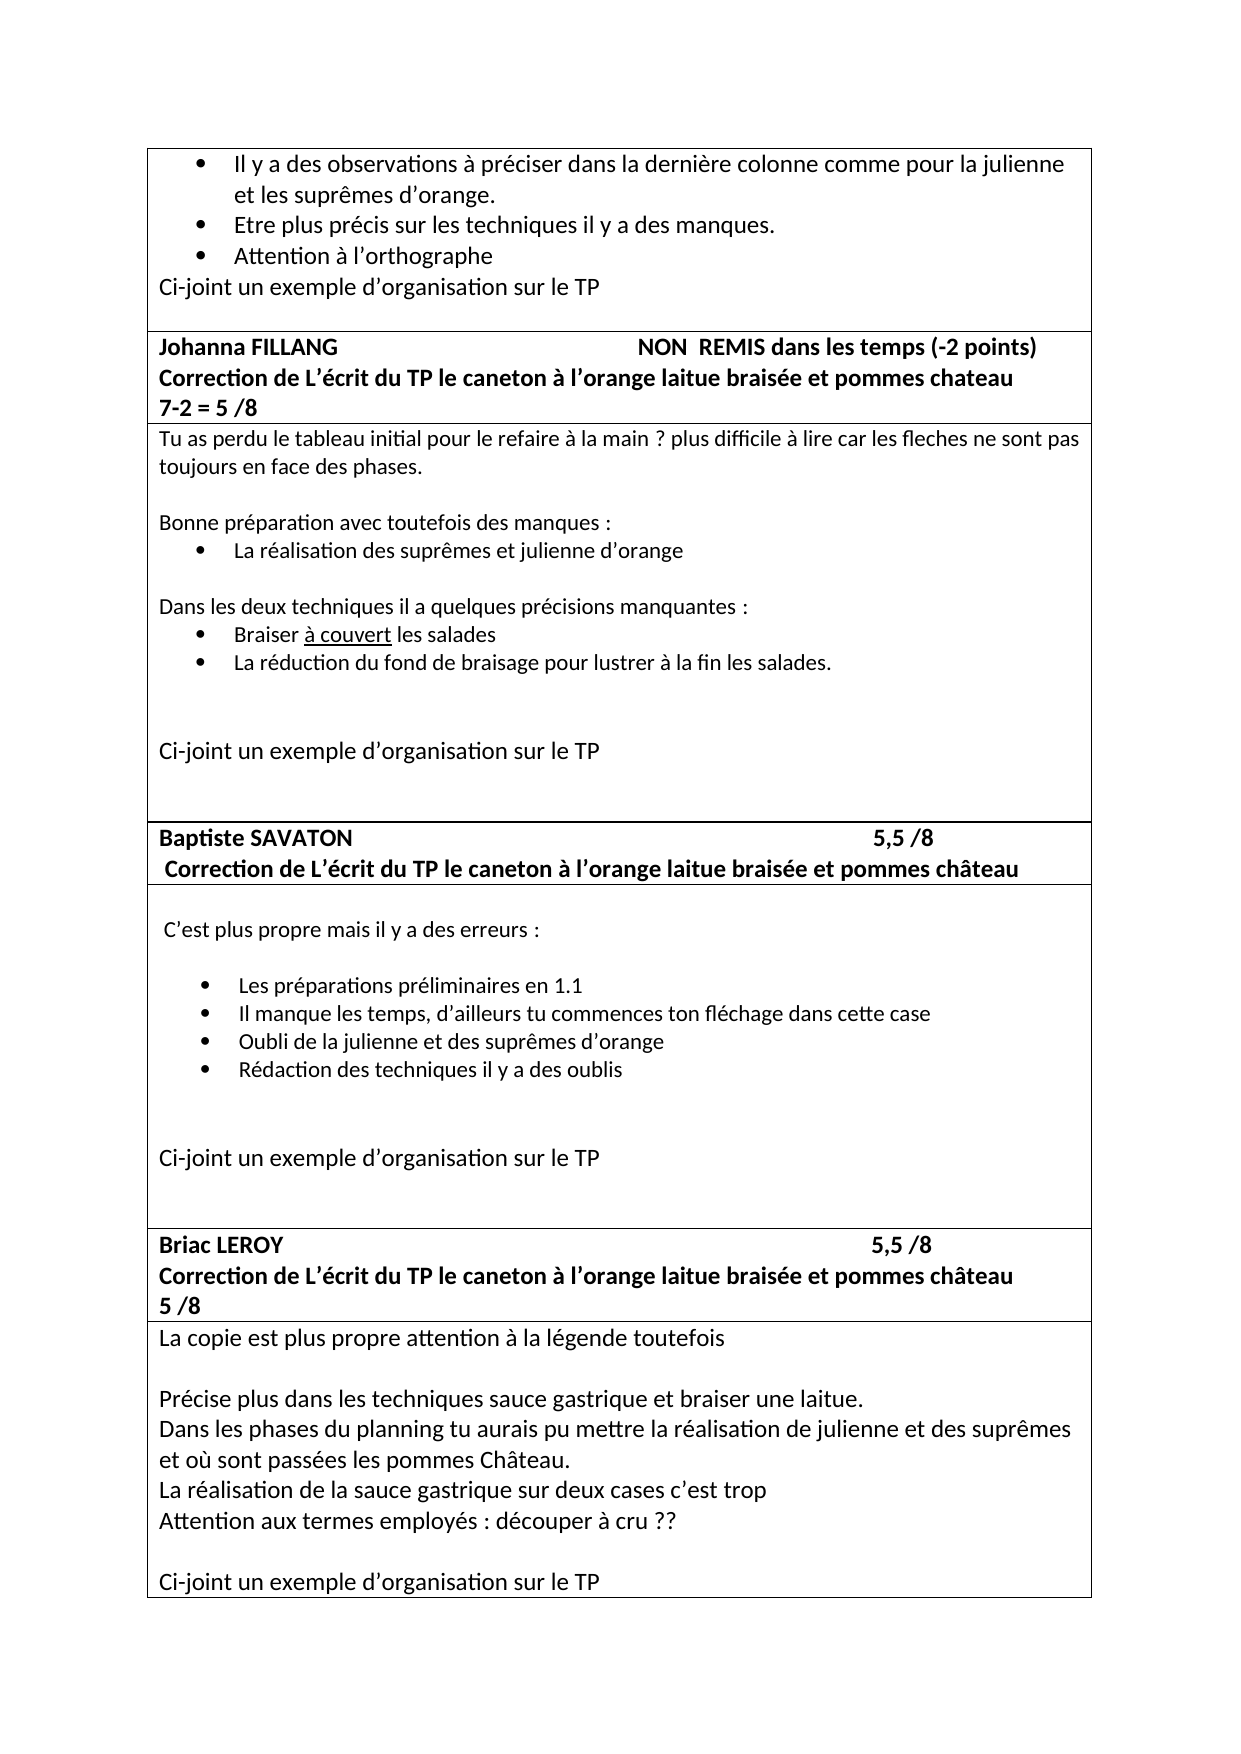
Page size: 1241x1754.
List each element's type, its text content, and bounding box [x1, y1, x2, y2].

table_cell C’est plus propre mais il y a des erreurs : Les préparations préliminaires en 1.1 Il manque les temps, d’ailleurs tu commences ton fléchage dans cette case Oubli de la julienne et des suprêmes d’orange Rédaction des techniques il y a des oublis Ci-joint un exemple d’organisation sur le TP [148, 885, 1091, 1228]
table_cell Johanna FILLANG NON REMIS dans les temps (-2 points) Correction de L’écrit du TP le caneton à l’orange laitue braisée et pommes chateau 7-2 = 5 /8 [148, 332, 1091, 423]
table_cell La copie est plus propre attention à la légende toutefois Précise plus dans les techniques sauce gastrique et braiser une laitue. Dans les phases du planning tu aurais pu mettre la réalisation de julienne et des suprêmes et où sont passées les pommes Château. La réalisation de la sauce gastrique sur deux cases c’est trop Attention aux termes employés : découper à cru ?? Ci-joint un exemple d’organisation sur le TP [148, 1322, 1091, 1597]
table_cell Baptiste SAVATON 5,5 /8 Correction de L’écrit du TP le caneton à l’orange laitue braisée et pommes château [148, 823, 1091, 883]
table_cell Il y a du mieux dans la préparation c’est propre mais il faudra bien tenir compte des remarques : Il manque les temps de réalisation Il y a des observations à préciser dans la dernière colonne comme pour la julienne et les suprêmes d’orange. Etre plus précis sur les techniques il y a des manques. Attention à l’orthographe Ci-joint un exemple d’organisation sur le TP [148, 149, 1091, 331]
table_cell Briac LEROY 5,5 /8 Correction de L’écrit du TP le caneton à l’orange laitue braisée et pommes château 5 /8 [148, 1229, 1091, 1321]
table_cell Tu as perdu le tableau initial pour le refaire à la main ? plus difficile à lire car les fleches ne sont pas toujours en face des phases. Bonne préparation avec toutefois des manques : La réalisation des suprêmes et julienne d’orange Dans les deux techniques il a quelques précisions manquantes : Braiser à couvert les salades La réduction du fond de braisage pour lustrer à la fin les salades. Ci-joint un exemple d’organisation sur le TP [148, 424, 1091, 821]
